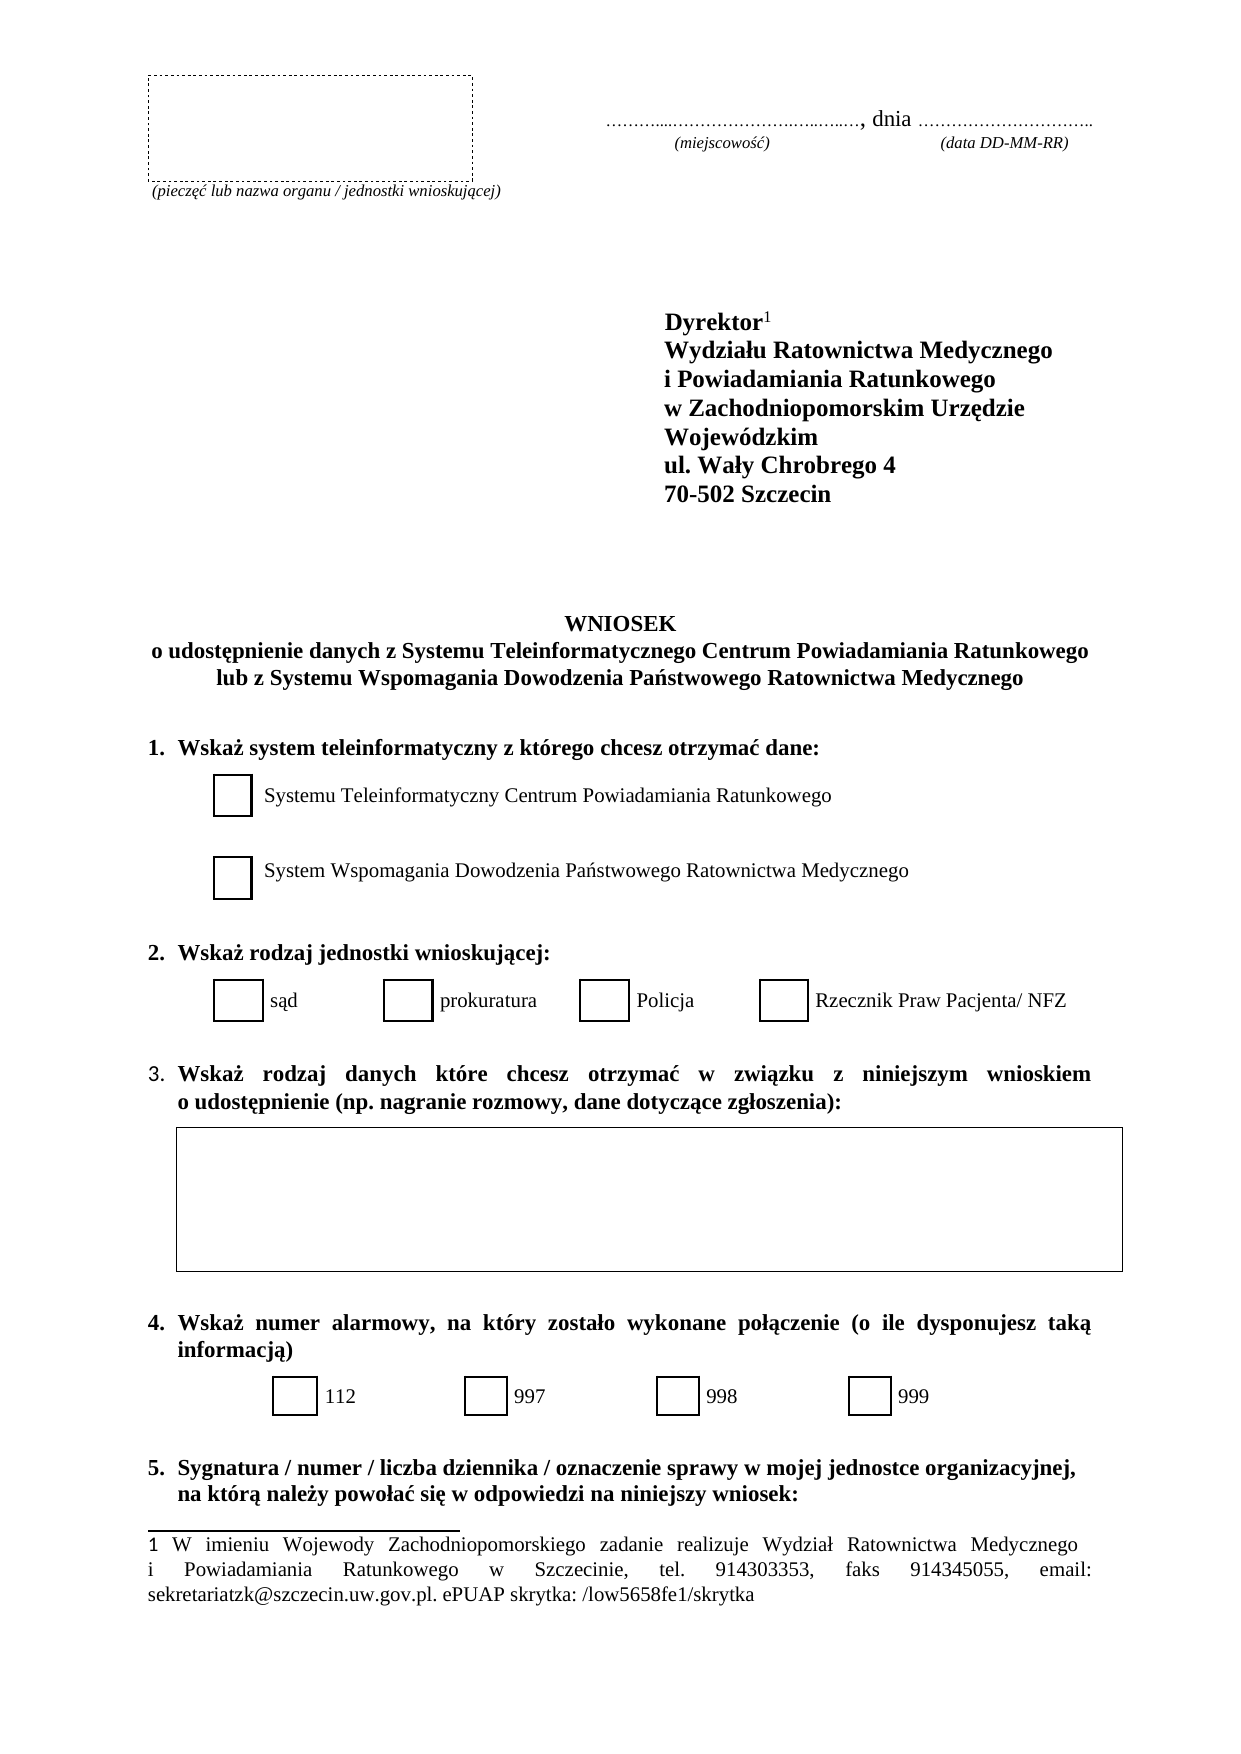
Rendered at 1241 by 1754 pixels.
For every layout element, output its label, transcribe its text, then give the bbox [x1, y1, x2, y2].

table_header 998 [700, 1376, 848, 1414]
table_header Systemu Teleinformatyczny Centrum Powiadamiania Ratunkowego [253, 774, 1018, 815]
text WNIOSEK [148, 610, 1093, 637]
table_header 997 [508, 1376, 656, 1414]
text Wydziału Ratownictwa Medycznego i Powiadamiania Ratunkowego [664, 335, 1093, 393]
text o udostępnienie danych z Systemu Teleinformatycznego Centrum Powiadamiania Ratunkowego lub z Systemu Wspomagania Dowodzenia Państwowego Ratownictwa Medycznego [148, 637, 1093, 691]
table_header prokuratura [434, 979, 579, 1020]
list Wskaż rodzaj jednostki wnioskującej: [148, 939, 1093, 965]
text 70-502 Szczecin [148, 479, 1093, 508]
text w Zachodniopomorskim Urzędzie Wojewódzkim ul. Wały Chrobrego 4 [664, 393, 1093, 479]
table_header [215, 858, 250, 898]
table_header Policja [630, 979, 759, 1020]
table_header [215, 981, 262, 1020]
table_header [658, 1378, 698, 1414]
table_header 112 [318, 1376, 464, 1414]
table_header [581, 981, 628, 1020]
list Wskaż rodzaj danych które chcesz otrzymać w związku z niniejszym wnioskiem o udostępnienie (np. nagranie rozmowy, dane dotyczące zgłoszenia): [148, 1059, 1093, 1114]
text (pieczęć lub nazwa organu / jednostki wnioskującej) [148, 181, 1093, 200]
table_header [850, 1378, 890, 1414]
table_header [274, 1378, 316, 1414]
table_header [466, 1378, 506, 1414]
table_header [215, 776, 250, 815]
list Wskaż numer alarmowy, na który zostało wykonane połączenie (o ile dysponujesz taką informacją) [148, 1309, 1093, 1363]
text W imieniu Wojewody Zachodniopomorskiego zadanie realizuje Wydział Ratownictwa Medycznego i Powiadamiania Ratunkowego w Szczecinie, tel. 914303353, faks 914345055, email: sekretariatzk@szczecin.uw.gov.pl. ePUAP skrytka: /low5658fe1/skrytka [148, 1531, 1093, 1606]
table_header [385, 981, 431, 1020]
text Dyrektor [664, 307, 1093, 335]
list Wskaż system teleinformatyczny z którego chcesz otrzymać dane: [148, 734, 1093, 760]
table_header [177, 1128, 1122, 1271]
text ………....………………….…..…..…, dnia ………………………….. [148, 103, 1093, 132]
text (miejscowość) (data DD-MM-RR) [148, 133, 1093, 152]
table_header Rzecznik Praw Pacjenta/ NFZ [809, 979, 1100, 1020]
table_header System Wspomagania Dowodzenia Państwowego Ratownictwa Medycznego [253, 856, 1018, 898]
table_header 999 [892, 1376, 1034, 1414]
table_header [761, 981, 807, 1020]
table_header sąd [264, 979, 383, 1020]
list Sygnatura / numer / liczba dziennika / oznaczenie sprawy w mojej jednostce organizacyjnej, na którą należy powołać się w odpowiedzi na niniejszy wniosek: [148, 1454, 1093, 1507]
